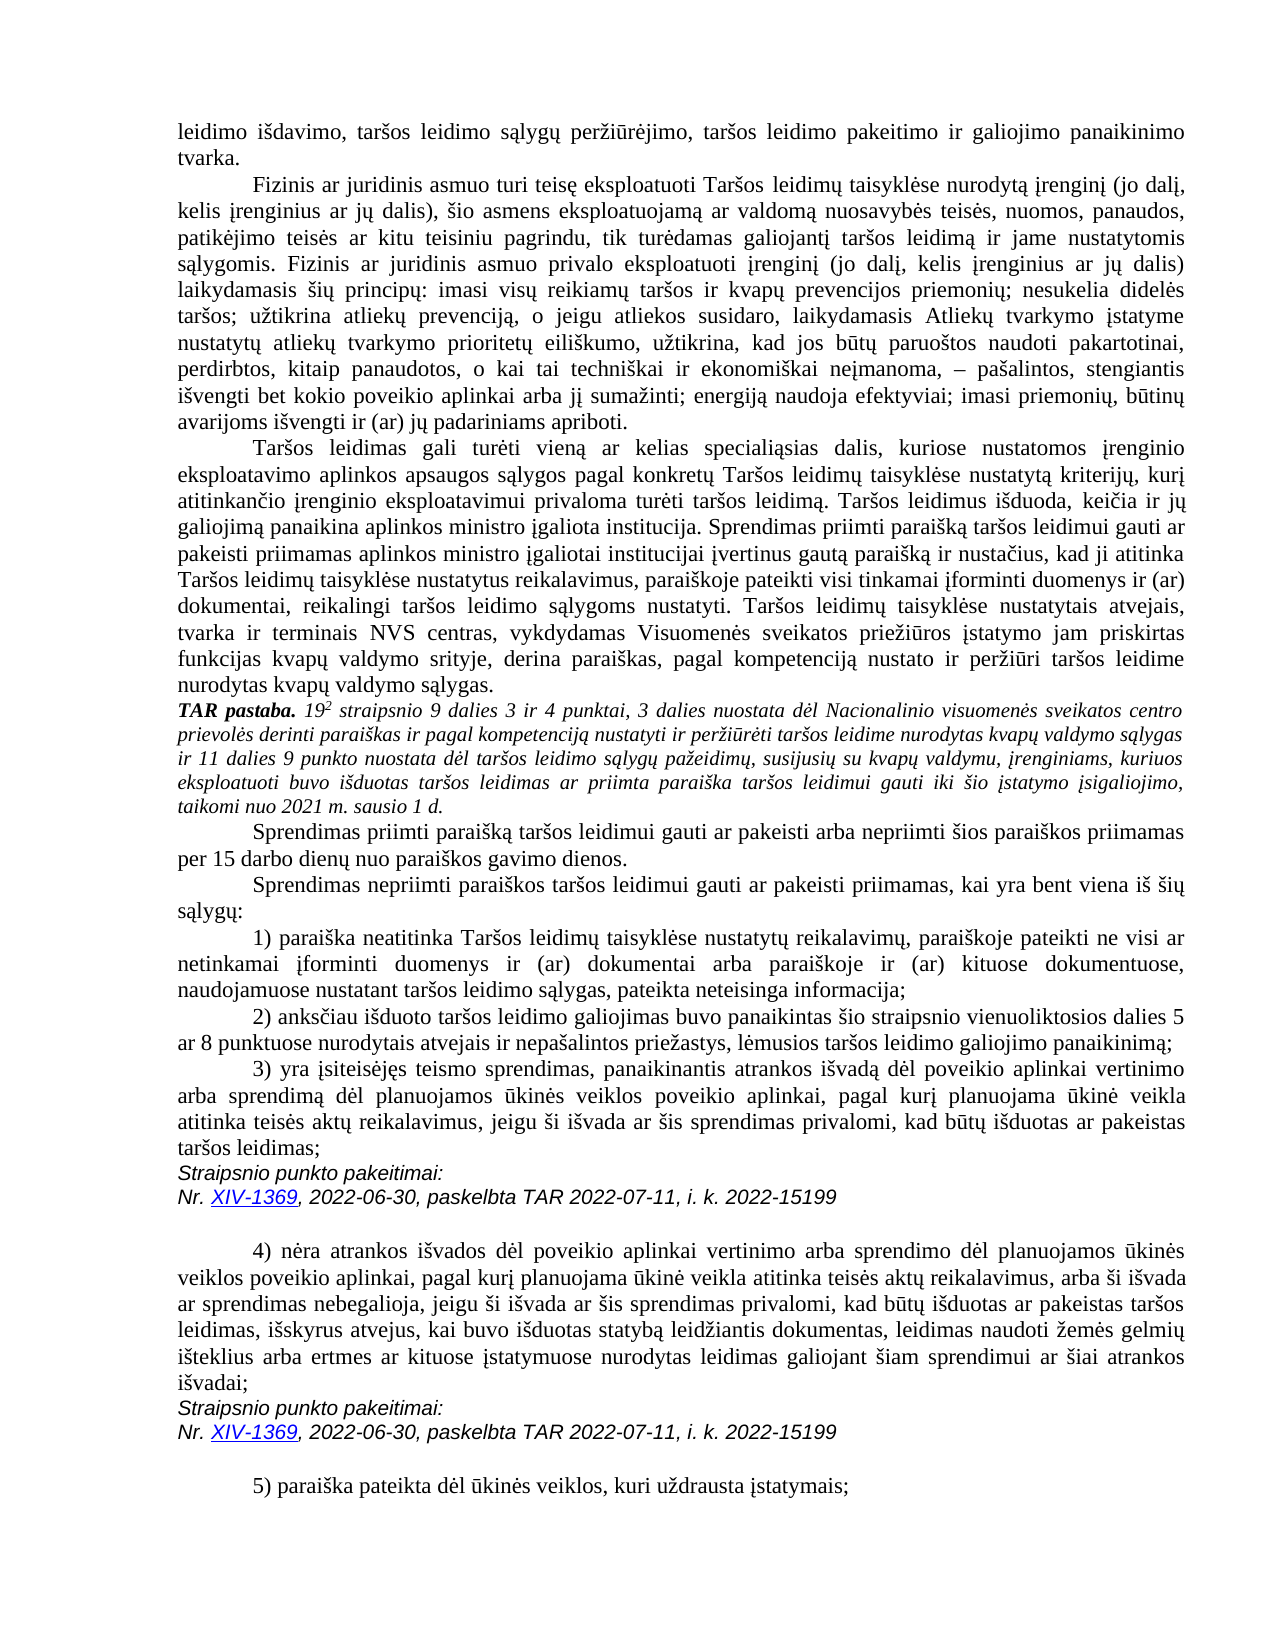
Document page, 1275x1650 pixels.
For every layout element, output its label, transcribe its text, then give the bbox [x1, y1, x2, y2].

text Straipsnio punkto pakeitimai: [177, 1161, 1186, 1185]
text Nr. XIV-1369, 2022-06-30, paskelbta TAR 2022-07-11, i. k. 2022-15199 [177, 1185, 1186, 1209]
text 2) anksčiau išduoto taršos leidimo galiojimas buvo panaikintas šio straipsnio vienuoliktosios dalies 5 ar 8 punktuose nurodytais atvejais ir nepašalintos priežastys, lėmusios taršos leidimo galiojimo panaikinimą; [177, 1003, 1186, 1055]
text 5) paraiška pateikta dėl ūkinės veiklos, kuri uždrausta įstatymais; [177, 1472, 1186, 1499]
text 1) paraiška neatitinka Taršos leidimų taisyklėse nustatytų reikalavimų, paraiškoje pateikti ne visi ar netinkamai įforminti duomenys ir (ar) dokumentai arba paraiškoje ir (ar) kituose dokumentuose, naudojamuose nustatant taršos leidimo sąlygas, pateikta neteisinga informacija; [177, 924, 1186, 1003]
text Sprendimas priimti paraišką taršos leidimui gauti ar pakeisti arba nepriimti šios paraiškos priimamas per 15 darbo dienų nuo paraiškos gavimo dienos. [177, 818, 1186, 871]
text Straipsnio punkto pakeitimai: [177, 1396, 1186, 1419]
text 3) yra įsiteisėjęs teismo sprendimas, panaikinantis atrankos išvadą dėl poveikio aplinkai vertinimo arba sprendimą dėl planuojamos ūkinės veiklos poveikio aplinkai, pagal kurį planuojama ūkinė veikla atitinka teisės aktų reikalavimus, jeigu ši išvada ar šis sprendimas privalomi, kad būtų išduotas ar pakeistas taršos leidimas; [177, 1055, 1186, 1161]
text Nr. XIV-1369, 2022-06-30, paskelbta TAR 2022-07-11, i. k. 2022-15199 [177, 1419, 1186, 1443]
text leidimo išdavimo, taršos leidimo sąlygų peržiūrėjimo, taršos leidimo pakeitimo ir galiojimo panaikinimo tvarka. [177, 118, 1186, 171]
text TAR pastaba. 192 straipsnio 9 dalies 3 ir 4 punktai, 3 dalies nuostata dėl Nacionalinio visuomenės sveikatos centro prievolės derinti paraiškas ir pagal kompetenciją nustatyti ir peržiūrėti taršos leidime nurodytas kvapų valdymo sąlygas ir 11 dalies 9 punkto nuostata dėl taršos leidimo sąlygų pažeidimų, susijusių su kvapų valdymu, įrenginiams, kuriuos eksploatuoti buvo išduotas taršos leidimas ar priimta paraiška taršos leidimui gauti iki šio įstatymo įsigaliojimo, taikomi nuo 2021 m. sausio 1 d. [177, 698, 1186, 818]
text Taršos leidimas gali turėti vieną ar kelias specialiąsias dalis, kuriose nustatomos įrenginio eksploatavimo aplinkos apsaugos sąlygos pagal konkretų Taršos leidimų taisyklėse nustatytą kriterijų, kurį atitinkančio įrenginio eksploatavimui privaloma turėti taršos leidimą. Taršos leidimus išduoda, keičia ir jų galiojimą panaikina aplinkos ministro įgaliota institucija. Sprendimas priimti paraišką taršos leidimui gauti ar pakeisti priimamas aplinkos ministro įgaliotai institucijai įvertinus gautą paraišką ir nustačius, kad ji atitinka Taršos leidimų taisyklėse nustatytus reikalavimus, paraiškoje pateikti visi tinkamai įforminti duomenys ir (ar) dokumentai, reikalingi taršos leidimo sąlygoms nustatyti. Taršos leidimų taisyklėse nustatytais atvejais, tvarka ir terminais NVS centras, vykdydamas Visuomenės sveikatos priežiūros įstatymo jam priskirtas funkcijas kvapų valdymo srityje, derina paraiškas, pagal kompetenciją nustato ir peržiūri taršos leidime nurodytas kvapų valdymo sąlygas. [177, 434, 1186, 698]
text 4) nėra atrankos išvados dėl poveikio aplinkai vertinimo arba sprendimo dėl planuojamos ūkinės veiklos poveikio aplinkai, pagal kurį planuojama ūkinė veikla atitinka teisės aktų reikalavimus, arba ši išvada ar sprendimas nebegalioja, jeigu ši išvada ar šis sprendimas privalomi, kad būtų išduotas ar pakeistas taršos leidimas, išskyrus atvejus, kai buvo išduotas statybą leidžiantis dokumentas, leidimas naudoti žemės gelmių išteklius arba ertmes ar kituose įstatymuose nurodytas leidimas galiojant šiam sprendimui ar šiai atrankos išvadai; [177, 1237, 1186, 1396]
text Sprendimas nepriimti paraiškos taršos leidimui gauti ar pakeisti priimamas, kai yra bent viena iš šių sąlygų: [177, 871, 1186, 924]
text Fizinis ar juridinis asmuo turi teisę eksploatuoti Taršos leidimų taisyklėse nurodytą įrenginį (jo dalį, kelis įrenginius ar jų dalis), šio asmens eksploatuojamą ar valdomą nuosavybės teisės, nuomos, panaudos, patikėjimo teisės ar kitu teisiniu pagrindu, tik turėdamas galiojantį taršos leidimą ir jame nustatytomis sąlygomis. Fizinis ar juridinis asmuo privalo eksploatuoti įrenginį (jo dalį, kelis įrenginius ar jų dalis) laikydamasis šių principų: imasi visų reikiamų taršos ir kvapų prevencijos priemonių; nesukelia didelės taršos; užtikrina atliekų prevenciją, o jeigu atliekos susidaro, laikydamasis Atliekų tvarkymo įstatyme nustatytų atliekų tvarkymo prioritetų eiliškumo, užtikrina, kad jos būtų paruoštos naudoti pakartotinai, perdirbtos, kitaip panaudotos, o kai tai techniškai ir ekonomiškai neįmanoma, – pašalintos, stengiantis išvengti bet kokio poveikio aplinkai arba jį sumažinti; energiją naudoja efektyviai; imasi priemonių, būtinų avarijoms išvengti ir (ar) jų padariniams apriboti. [177, 171, 1186, 434]
